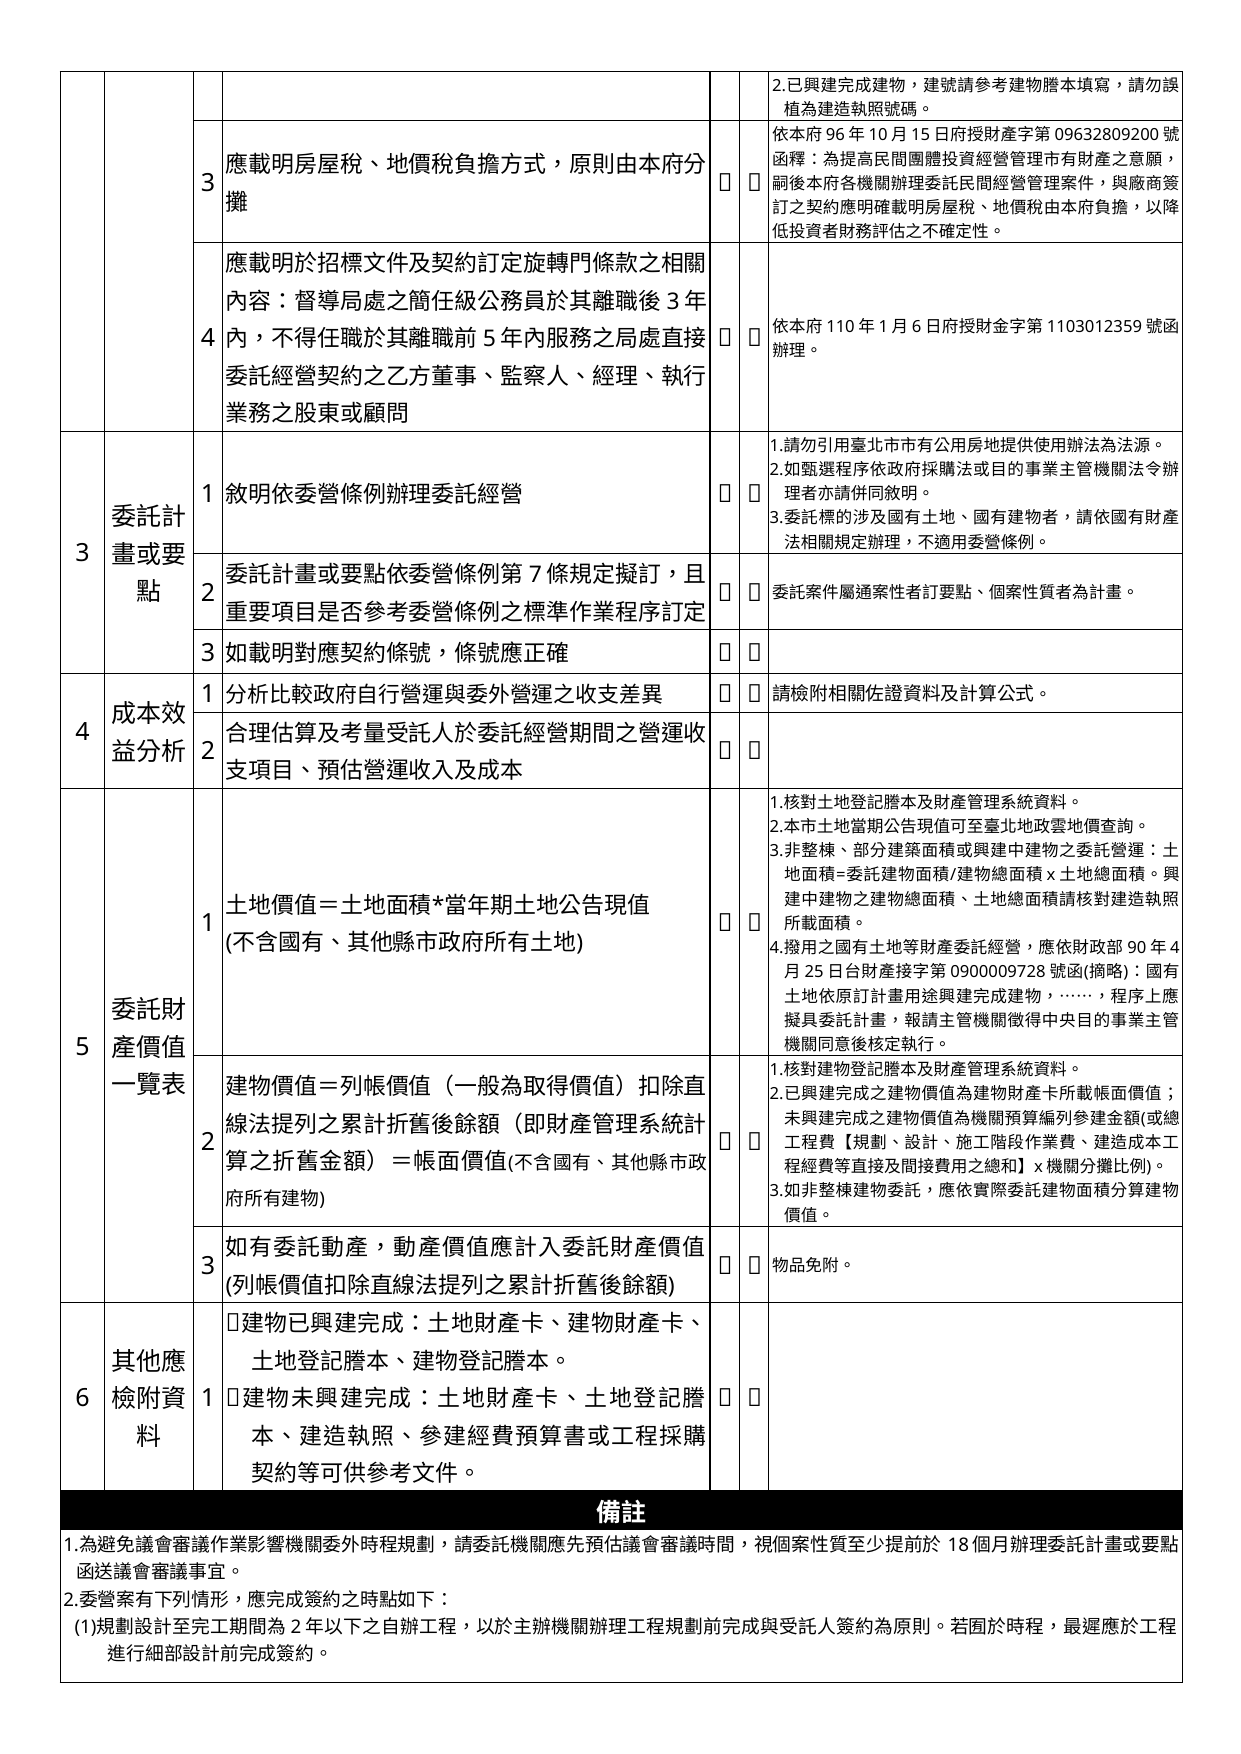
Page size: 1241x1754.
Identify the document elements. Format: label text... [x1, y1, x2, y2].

table_cell  [711, 713, 739, 788]
table_cell 如有委託動產，動產價值應計入委託財產價值(列帳價值扣除直線法提列之累計折舊後餘額) [223, 1227, 709, 1302]
table_cell  [740, 243, 768, 431]
table_cell  [740, 713, 768, 788]
table_cell 1.核對土地登記謄本及財產管理系統資料。 2.本市土地當期公告現值可至臺北地政雲地價查詢。 3.非整棟、部分建築面積或興建中建物之委託營運：土地面積=委託建物面積/建物總面積x土地總面積。興建中建物之建物總面積、土地總面積請核對建造執照所載面積。 4.撥用之國有土地等財產委託經營，應依財政部90年4月25日台財產接字第0900009728號函(摘略)：國有土地依原訂計畫用途興建完成建物，……，程序上應擬具委託計畫，報請主管機關徵得中央目的事業主管機關同意後核定執行。 [769, 789, 1182, 1055]
table_cell  [711, 674, 739, 712]
table_cell [769, 630, 1182, 673]
table_cell 建物已興建完成：土地財產卡、建物財產卡、土地登記謄本、建物登記謄本。 建物未興建完成：土地財產卡、土地登記謄本、建造執照、參建經費預算書或工程採購契約等可供參考文件。 [223, 1303, 709, 1490]
table_cell 敘明依委營條例辦理委託經營 [223, 432, 709, 553]
table_cell 建物價值＝列帳價值（一般為取得價值）扣除直線法提列之累計折舊後餘額（即財產管理系統計算之折舊金額）＝帳面價值(不含國有、其他縣市政府所有建物) [223, 1056, 709, 1226]
table_cell 6 [61, 1303, 104, 1490]
table_cell 3 [194, 121, 222, 242]
table_cell 4 [61, 674, 104, 788]
table_cell 2 [194, 554, 222, 629]
table_cell  [740, 554, 768, 629]
table_cell 1.核對建物登記謄本及財產管理系統資料。 2.已興建完成之建物價值為建物財產卡所載帳面價值；未興建完成之建物價值為機關預算編列參建金額(或總工程費【規劃、設計、施工階段作業費、建造成本工程經費等直接及間接費用之總和】x機關分攤比例)。 3.如非整棟建物委託，應依實際委託建物面積分算建物價值。 [769, 1056, 1182, 1226]
table_cell 2 [194, 1056, 222, 1226]
table_cell [223, 72, 709, 120]
table_cell 成本效益分析 [105, 674, 193, 788]
table_cell 委託計畫或要點依委營條例第7條規定擬訂，且重要項目是否參考委營條例之標準作業程序訂定 [223, 554, 709, 629]
table_cell 委託案件屬通案性者訂要點、個案性質者為計畫。 [769, 554, 1182, 629]
table_cell [769, 1303, 1182, 1490]
table_cell 3 [194, 1227, 222, 1302]
table_cell  [740, 1056, 768, 1226]
table_cell  [740, 1303, 768, 1490]
table_cell [61, 72, 104, 431]
table_cell  [711, 121, 739, 242]
table_cell 2 [194, 713, 222, 788]
table_cell 1.為避免議會審議作業影響機關委外時程規劃，請委託機關應先預估議會審議時間，視個案性質至少提前於18個月辦理委託計畫或要點函送議會審議事宜。 2.委營案有下列情形，應完成簽約之時點如下： (1)規劃設計至完工期間為2年以下之自辦工程，以於主辦機關辦理工程規劃前完成與受託人簽約為原則。若囿於時程，最遲應於工程進行細部設計前完成簽約。 [61, 1530, 1182, 1682]
table_cell  [740, 630, 768, 673]
table_cell 1 [194, 674, 222, 712]
table_cell 1 [194, 789, 222, 1055]
table_cell 依本府110年1月6日府授財金字第1103012359號函辦理。 [769, 243, 1182, 431]
table_cell 物品免附。 [769, 1227, 1182, 1302]
table_cell 合理估算及考量受託人於委託經營期間之營運收支項目、預估營運收入及成本 [223, 713, 709, 788]
table_cell 其他應檢附資料 [105, 1303, 193, 1490]
table_cell [194, 72, 222, 120]
table_cell 分析比較政府自行營運與委外營運之收支差異 [223, 674, 709, 712]
table_cell  [740, 121, 768, 242]
table_cell 1 [194, 1303, 222, 1490]
table_cell 4 [194, 243, 222, 431]
table_cell 2.已興建完成建物，建號請參考建物謄本填寫，請勿誤植為建造執照號碼。 [769, 72, 1182, 120]
table_cell 委託財產價值一覽表 [105, 789, 193, 1302]
table_cell 3 [194, 630, 222, 673]
table_cell  [711, 630, 739, 673]
table_cell 1 [194, 432, 222, 553]
table_cell [105, 72, 193, 431]
table_cell  [740, 1227, 768, 1302]
table_cell 委託計畫或要點 [105, 432, 193, 673]
table_cell 5 [61, 789, 104, 1302]
table_cell 3 [61, 432, 104, 673]
table_cell  [740, 674, 768, 712]
table_cell 如載明對應契約條號，條號應正確 [223, 630, 709, 673]
table_cell 1.請勿引用臺北市市有公用房地提供使用辦法為法源。 2.如甄選程序依政府採購法或目的事業主管機關法令辦理者亦請併同敘明。 3.委託標的涉及國有土地、國有建物者，請依國有財產法相關規定辦理，不適用委營條例。 [769, 432, 1182, 553]
table_cell  [740, 789, 768, 1055]
table_cell  [711, 432, 739, 553]
table_cell [769, 713, 1182, 788]
table_cell  [711, 1303, 739, 1490]
table_cell  [711, 789, 739, 1055]
table_cell 備註 [61, 1491, 1182, 1529]
table_cell  [711, 554, 739, 629]
table_cell  [711, 243, 739, 431]
table_cell 應載明房屋稅、地價稅負擔方式，原則由本府分攤 [223, 121, 709, 242]
table_cell  [711, 1056, 739, 1226]
table_cell 請檢附相關佐證資料及計算公式。 [769, 674, 1182, 712]
table_cell [740, 72, 768, 120]
table_cell 應載明於招標文件及契約訂定旋轉門條款之相關內容：督導局處之簡任級公務員於其離職後3年內，不得任職於其離職前5年內服務之局處直接委託經營契約之乙方董事、監察人、經理、執行業務之股東或顧問 [223, 243, 709, 431]
table_cell [711, 72, 739, 120]
table_cell  [740, 432, 768, 553]
table_cell 土地價值＝土地面積*當年期土地公告現值 (不含國有、其他縣市政府所有土地) [223, 789, 709, 1055]
table_cell 依本府96年10月15日府授財產字第09632809200號函釋：為提高民間團體投資經營管理市有財產之意願，嗣後本府各機關辦理委託民間經營管理案件，與廠商簽訂之契約應明確載明房屋稅、地價稅由本府負擔，以降低投資者財務評估之不確定性。 [769, 121, 1182, 242]
table_cell  [711, 1227, 739, 1302]
